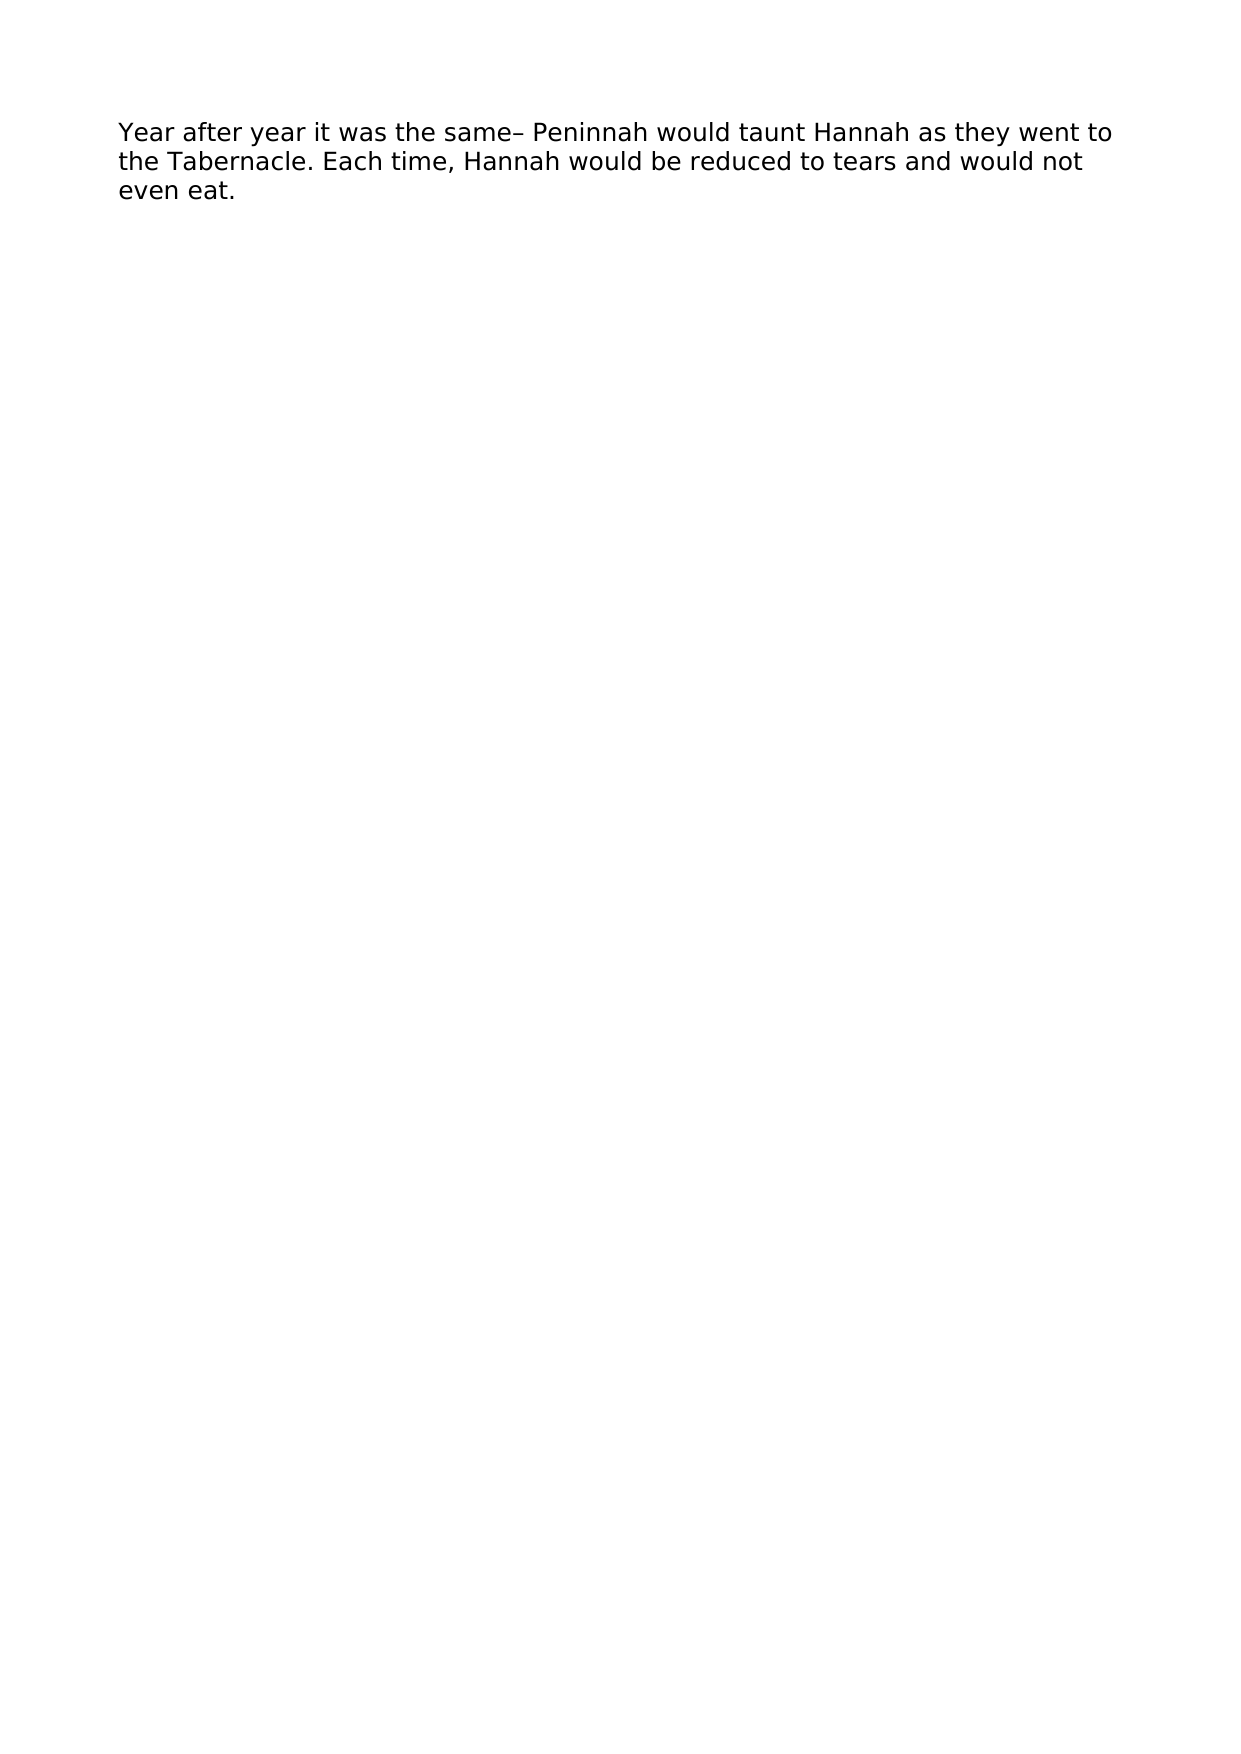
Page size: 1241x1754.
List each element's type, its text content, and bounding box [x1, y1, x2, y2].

text Year after year it was the same– Peninnah would taunt Hannah as they went to the Tabernacle. Each time, Hannah would be reduced to tears and would not even eat. [118, 118, 1122, 206]
